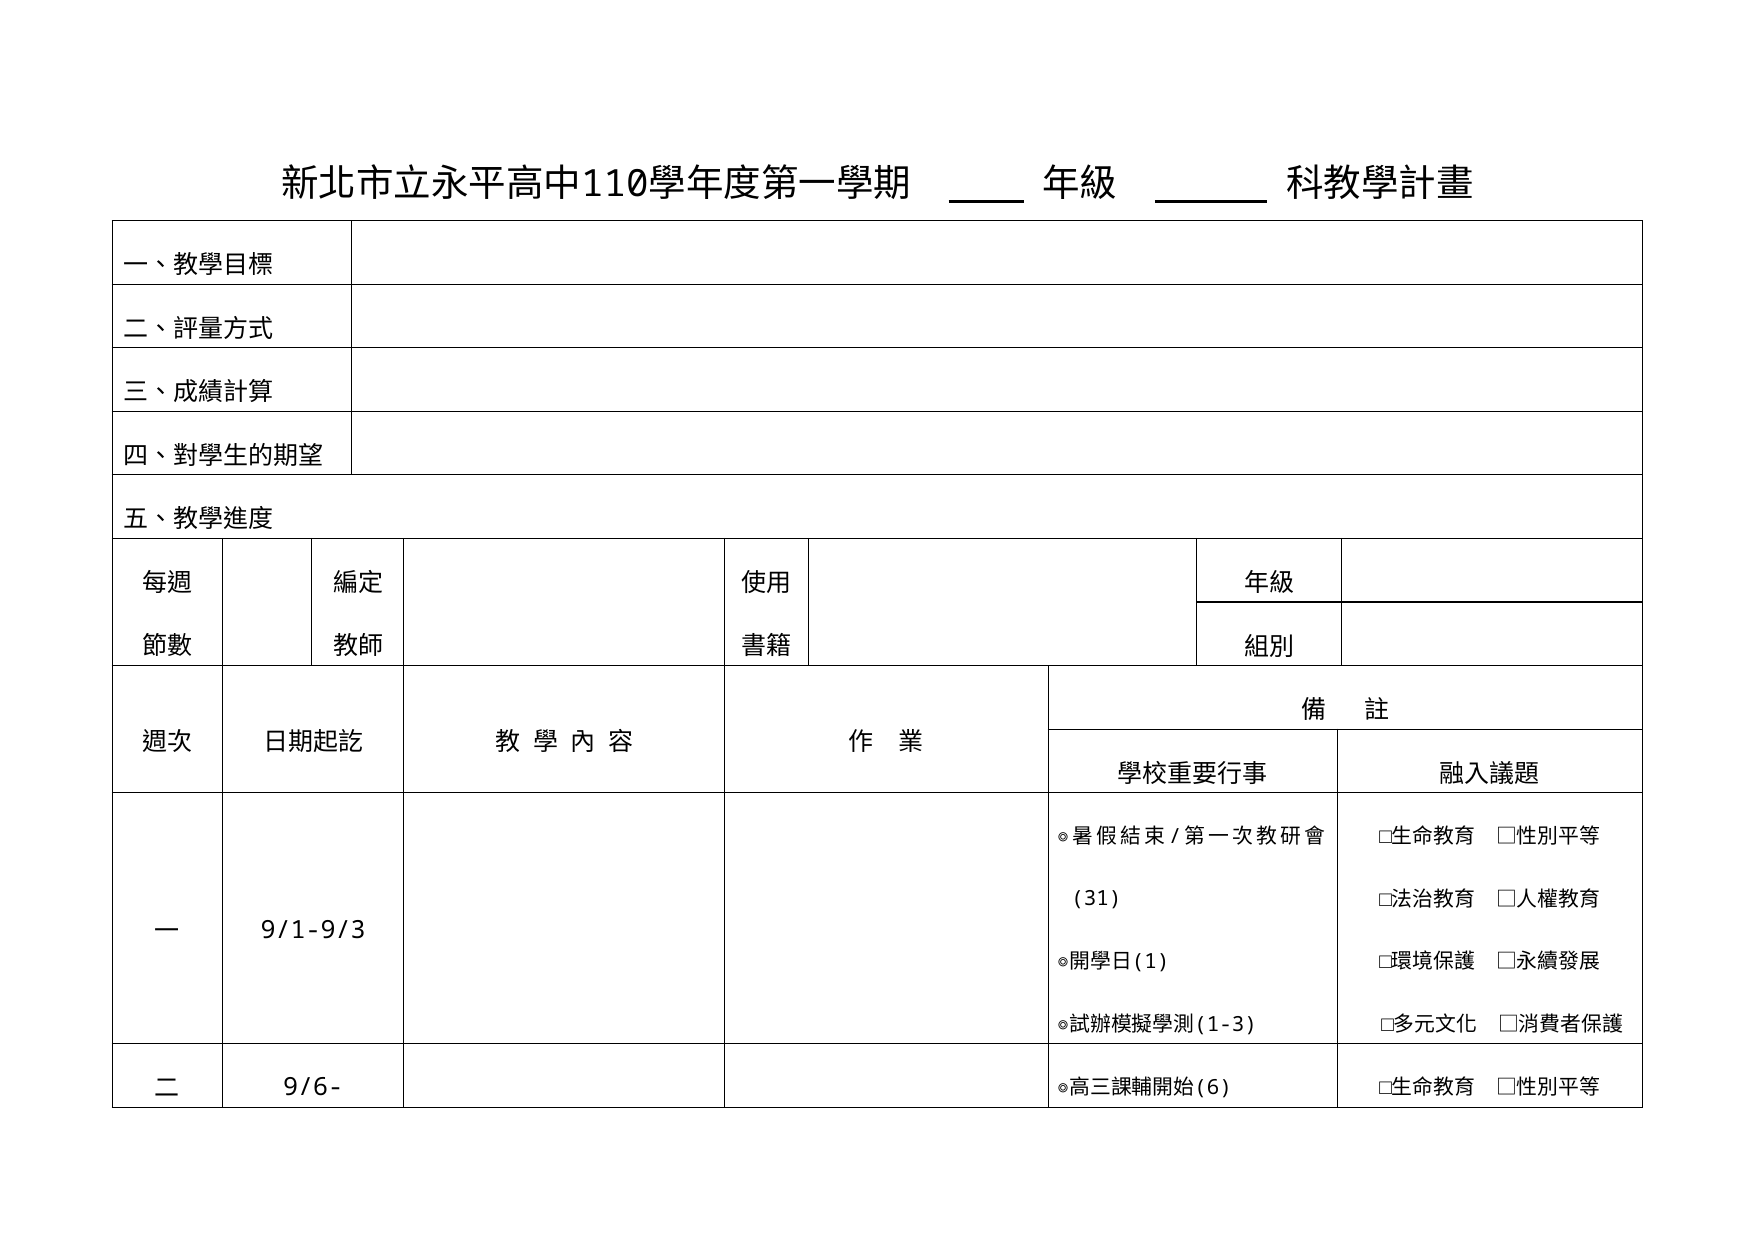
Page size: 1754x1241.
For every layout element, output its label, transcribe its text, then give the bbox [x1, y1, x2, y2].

table_cell □生命教育 □性別平等 □法治教育 □人權教育 □環境保護 □永續發展 □多元文化 □消費者保護 [1338, 793, 1642, 1043]
table_cell ◎高三課輔開始(6) [1049, 1044, 1337, 1107]
table_cell 教 學 內 容 [404, 666, 724, 792]
table_cell [404, 539, 724, 665]
table_cell 每週 節數 [113, 539, 222, 665]
table_header [352, 221, 1642, 284]
table_cell 作 業 [725, 666, 1048, 792]
table_cell [352, 412, 1642, 474]
table_cell [1342, 603, 1642, 665]
table_cell 使用 書籍 [725, 539, 808, 665]
table_cell [809, 539, 1196, 665]
text 新北市立永平高中110學年度第一學期 年級 科教學計畫 [118, 139, 1636, 201]
table_cell ◎暑假結束/第一次教研會(31) ◎開學日(1) ◎試辦模擬學測(1-3) [1049, 793, 1337, 1043]
table_cell 四、對學生的期望 [113, 412, 351, 474]
table_cell [404, 1044, 724, 1107]
table_cell 二、評量方式 [113, 285, 351, 347]
table_cell 週次 [113, 666, 222, 792]
table_cell 二 [113, 1044, 222, 1107]
table_cell 融入議題 [1338, 730, 1642, 792]
table_cell 一 [113, 793, 222, 1043]
table_cell 備 註 [1049, 666, 1642, 728]
table_cell 日期起訖 [223, 666, 403, 792]
table_header 一、教學目標 [113, 221, 351, 284]
table_cell 9/1-9/3 [223, 793, 403, 1043]
table_cell [725, 793, 1048, 1043]
table_cell □生命教育 □性別平等 [1338, 1044, 1642, 1107]
table_cell 組別 [1197, 603, 1341, 665]
table_cell [1342, 539, 1642, 601]
table_cell [725, 1044, 1048, 1107]
table_cell 學校重要行事 [1049, 730, 1337, 792]
table_cell [223, 539, 311, 665]
table_cell [352, 285, 1642, 347]
table_cell 編定 教師 [312, 539, 403, 665]
table_cell 9/6- [223, 1044, 403, 1107]
table_cell [352, 348, 1642, 411]
table_cell 五、教學進度 [113, 475, 1642, 538]
table_cell [404, 793, 724, 1043]
table_cell 三、成績計算 [113, 348, 351, 411]
table_cell 年級 [1197, 539, 1341, 601]
